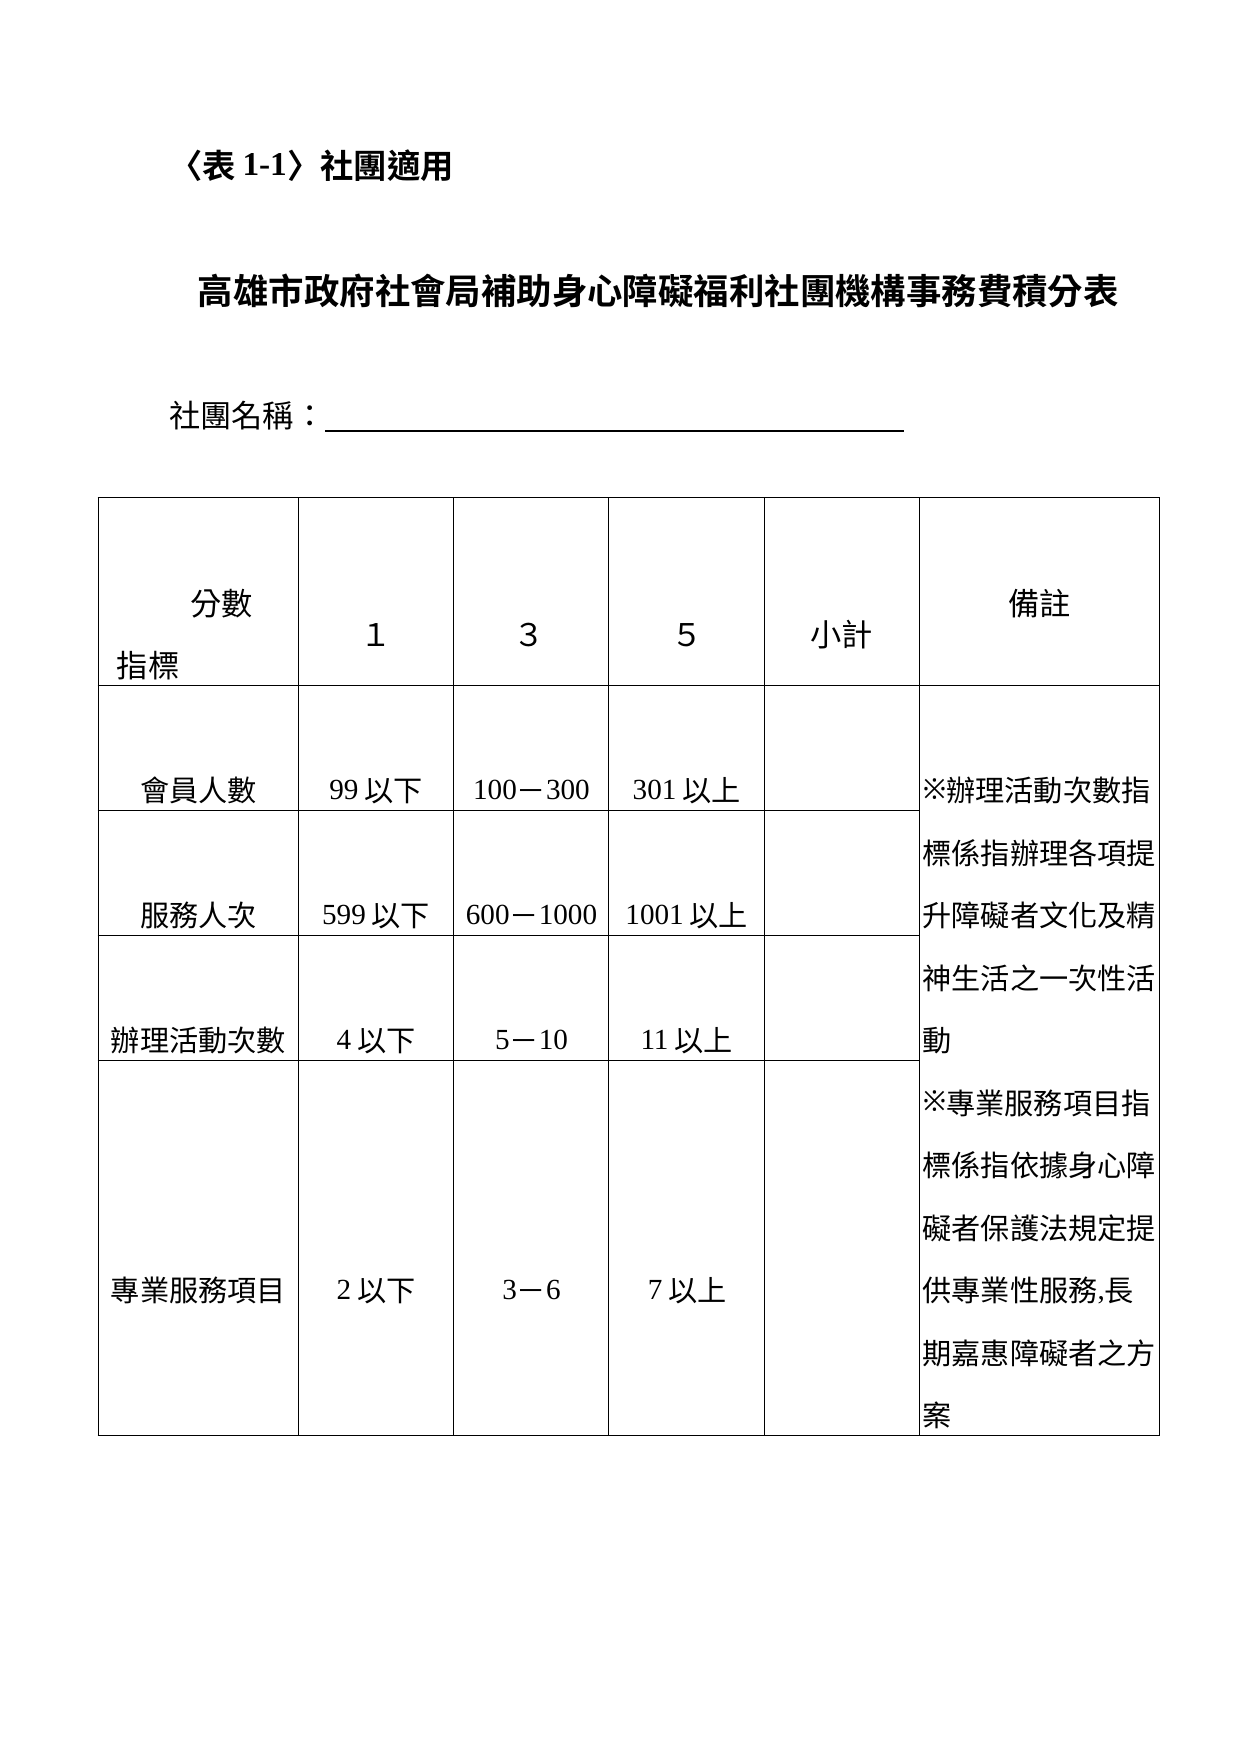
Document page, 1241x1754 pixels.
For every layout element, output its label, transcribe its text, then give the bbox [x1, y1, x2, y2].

table_cell 4以下 [299, 936, 453, 1060]
table_header 分數 指標 [99, 498, 298, 685]
table_cell 599以下 [299, 811, 453, 935]
table_header 備註 [920, 498, 1159, 685]
table_header ５ [609, 498, 764, 685]
text 社團名稱： [169, 372, 1122, 435]
table_cell 專業服務項目 [99, 1061, 298, 1435]
table_cell 3－6 [454, 1061, 608, 1435]
text 〈表1-1〉社團適用 [169, 122, 1147, 185]
table_header １ [299, 498, 453, 685]
table_cell 辦理活動次數 [99, 936, 298, 1060]
table_cell 7以上 [609, 1061, 764, 1435]
table_cell 5－10 [454, 936, 608, 1060]
table_cell 服務人次 [99, 811, 298, 935]
table_cell 2以下 [299, 1061, 453, 1435]
table_cell [765, 1061, 919, 1435]
table_header ３ [454, 498, 608, 685]
table_cell [765, 686, 919, 810]
table_cell ※辦理活動次數指標係指辦理各項提升障礙者文化及精神生活之一次性活動 ※專業服務項目指標係指依據身心障礙者保護法規定提供專業性服務,長期嘉惠障礙者之方案 [920, 686, 1159, 1435]
table_cell 1001以上 [609, 811, 764, 935]
text 高雄市政府社會局補助身心障礙福利社團機構事務費積分表 [169, 247, 1147, 310]
table_cell [765, 811, 919, 935]
table_cell 會員人數 [99, 686, 298, 810]
table_cell 11以上 [609, 936, 764, 1060]
table_cell 100－300 [454, 686, 608, 810]
table_header 小計 [765, 498, 919, 685]
table_cell 301以上 [609, 686, 764, 810]
table_cell 99以下 [299, 686, 453, 810]
table_cell 600－1000 [454, 811, 608, 935]
table_cell [765, 936, 919, 1060]
